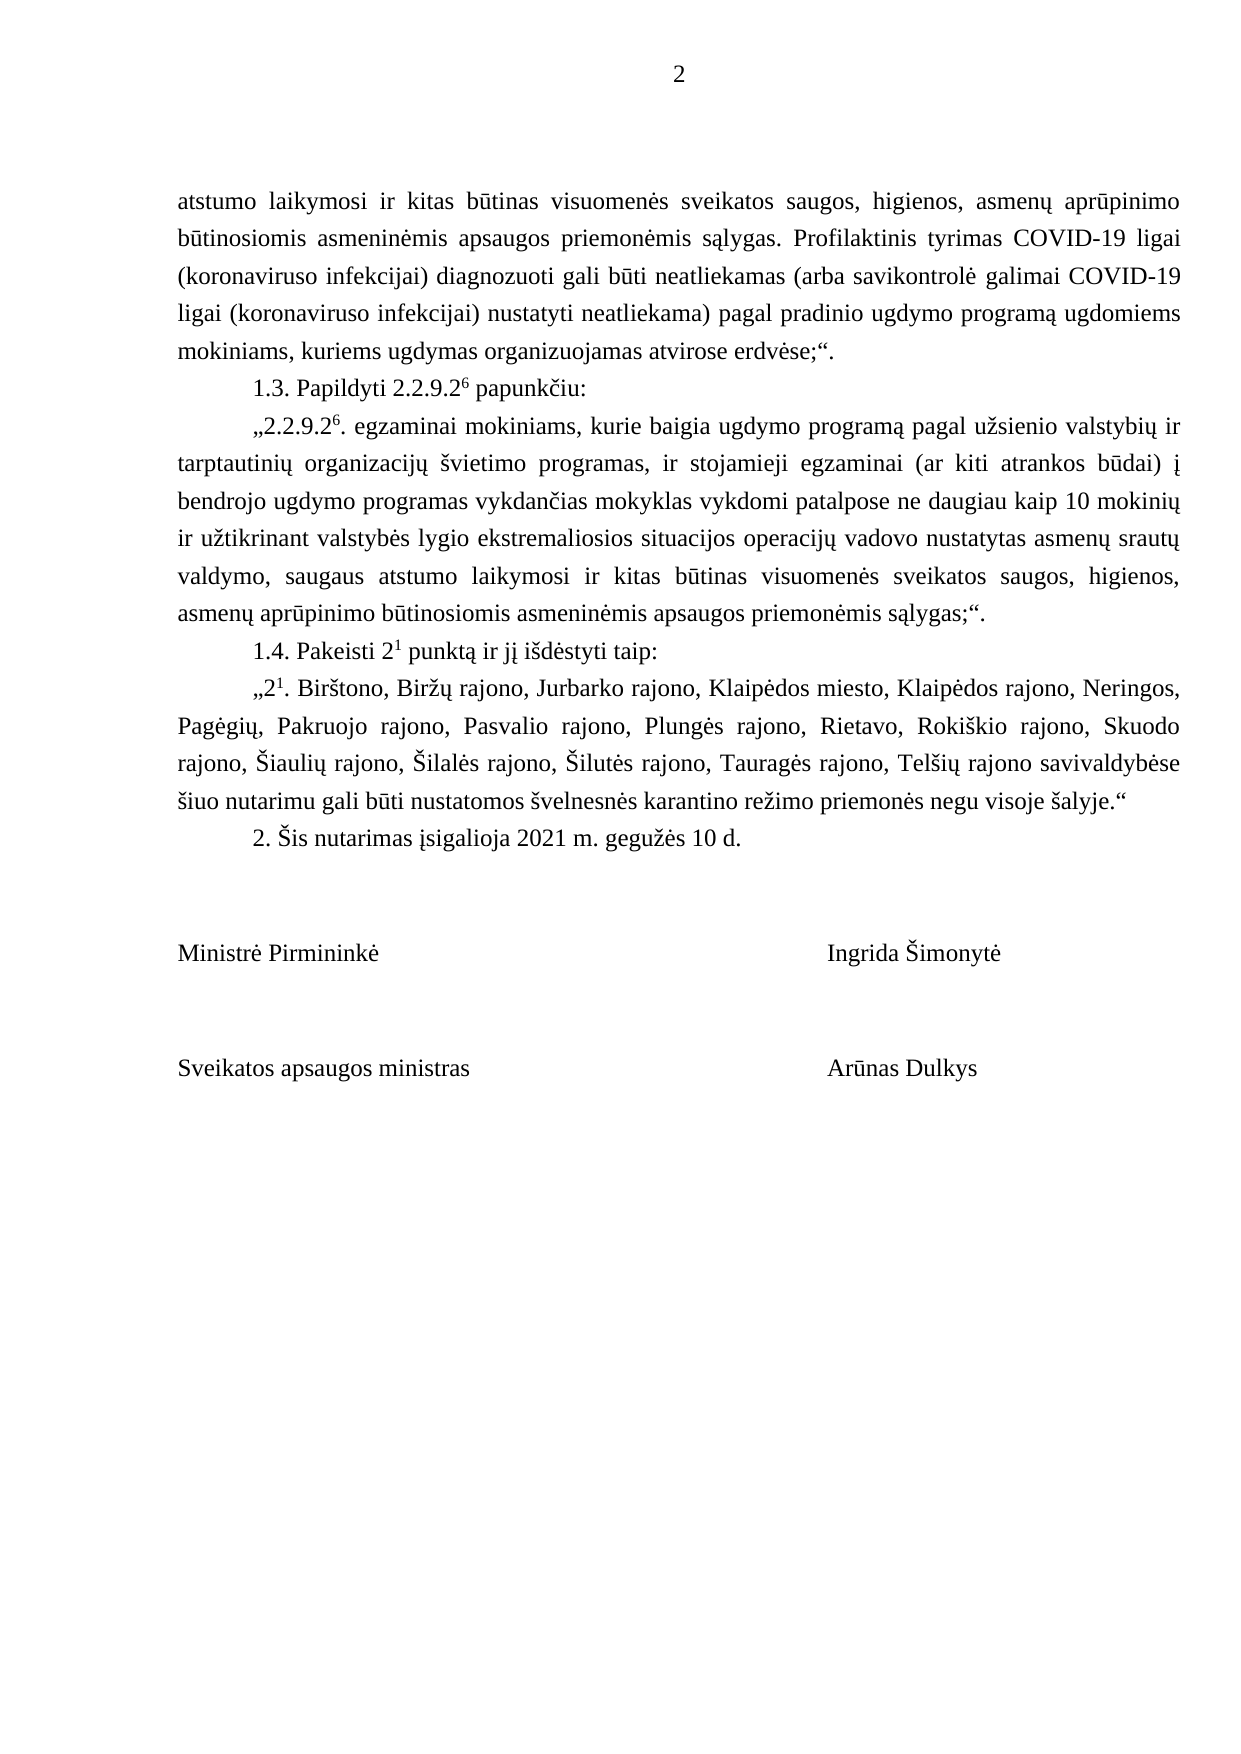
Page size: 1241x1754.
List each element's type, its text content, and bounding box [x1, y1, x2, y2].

text atstumo laikymosi ir kitas būtinas visuomenės sveikatos saugos, higienos, asmenų aprūpinimo būtinosiomis asmeninėmis apsaugos priemonėmis sąlygas. Profilaktinis tyrimas COVID-19 ligai (koronaviruso infekcijai) diagnozuoti gali būti neatliekamas (arba savikontrolė galimai COVID-19 ligai (koronaviruso infekcijai) nustatyti neatliekama) pagal pradinio ugdymo programą ugdomiems mokiniams, kuriems ugdymas organizuojamas atvirose erdvėse;“. [177, 177, 1181, 365]
text Ministrė Pirmininkė Ingrida Šimonytė [177, 938, 1181, 967]
text 2. Šis nutarimas įsigalioja 2021 m. gegužės 10 d. [177, 815, 1181, 852]
text 1.3. Papildyti 2.2.9.26 papunkčiu: [177, 365, 1181, 402]
text „21. Birštono, Biržų rajono, Jurbarko rajono, Klaipėdos miesto, Klaipėdos rajono, Neringos, Pagėgių, Pakruojo rajono, Pasvalio rajono, Plungės rajono, Rietavo, Rokiškio rajono, Skuodo rajono, Šiaulių rajono, Šilalės rajono, Šilutės rajono, Tauragės rajono, Telšių rajono savivaldybėse šiuo nutarimu gali būti nustatomos švelnesnės karantino režimo priemonės negu visoje šalyje.“ [177, 665, 1181, 815]
text „2.2.9.26. egzaminai mokiniams, kurie baigia ugdymo programą pagal užsienio valstybių ir tarptautinių organizacijų švietimo programas, ir stojamieji egzaminai (ar kiti atrankos būdai) į bendrojo ugdymo programas vykdančias mokyklas vykdomi patalpose ne daugiau kaip 10 mokinių ir užtikrinant valstybės lygio ekstremaliosios situacijos operacijų vadovo nustatytas asmenų srautų valdymo, saugaus atstumo laikymosi ir kitas būtinas visuomenės sveikatos saugos, higienos, asmenų aprūpinimo būtinosiomis asmeninėmis apsaugos priemonėmis sąlygas;“. [177, 402, 1181, 627]
text 1.4. Pakeisti 21 punktą ir jį išdėstyti taip: [177, 627, 1181, 665]
text Sveikatos apsaugos ministras Arūnas Dulkys [177, 1053, 1181, 1082]
